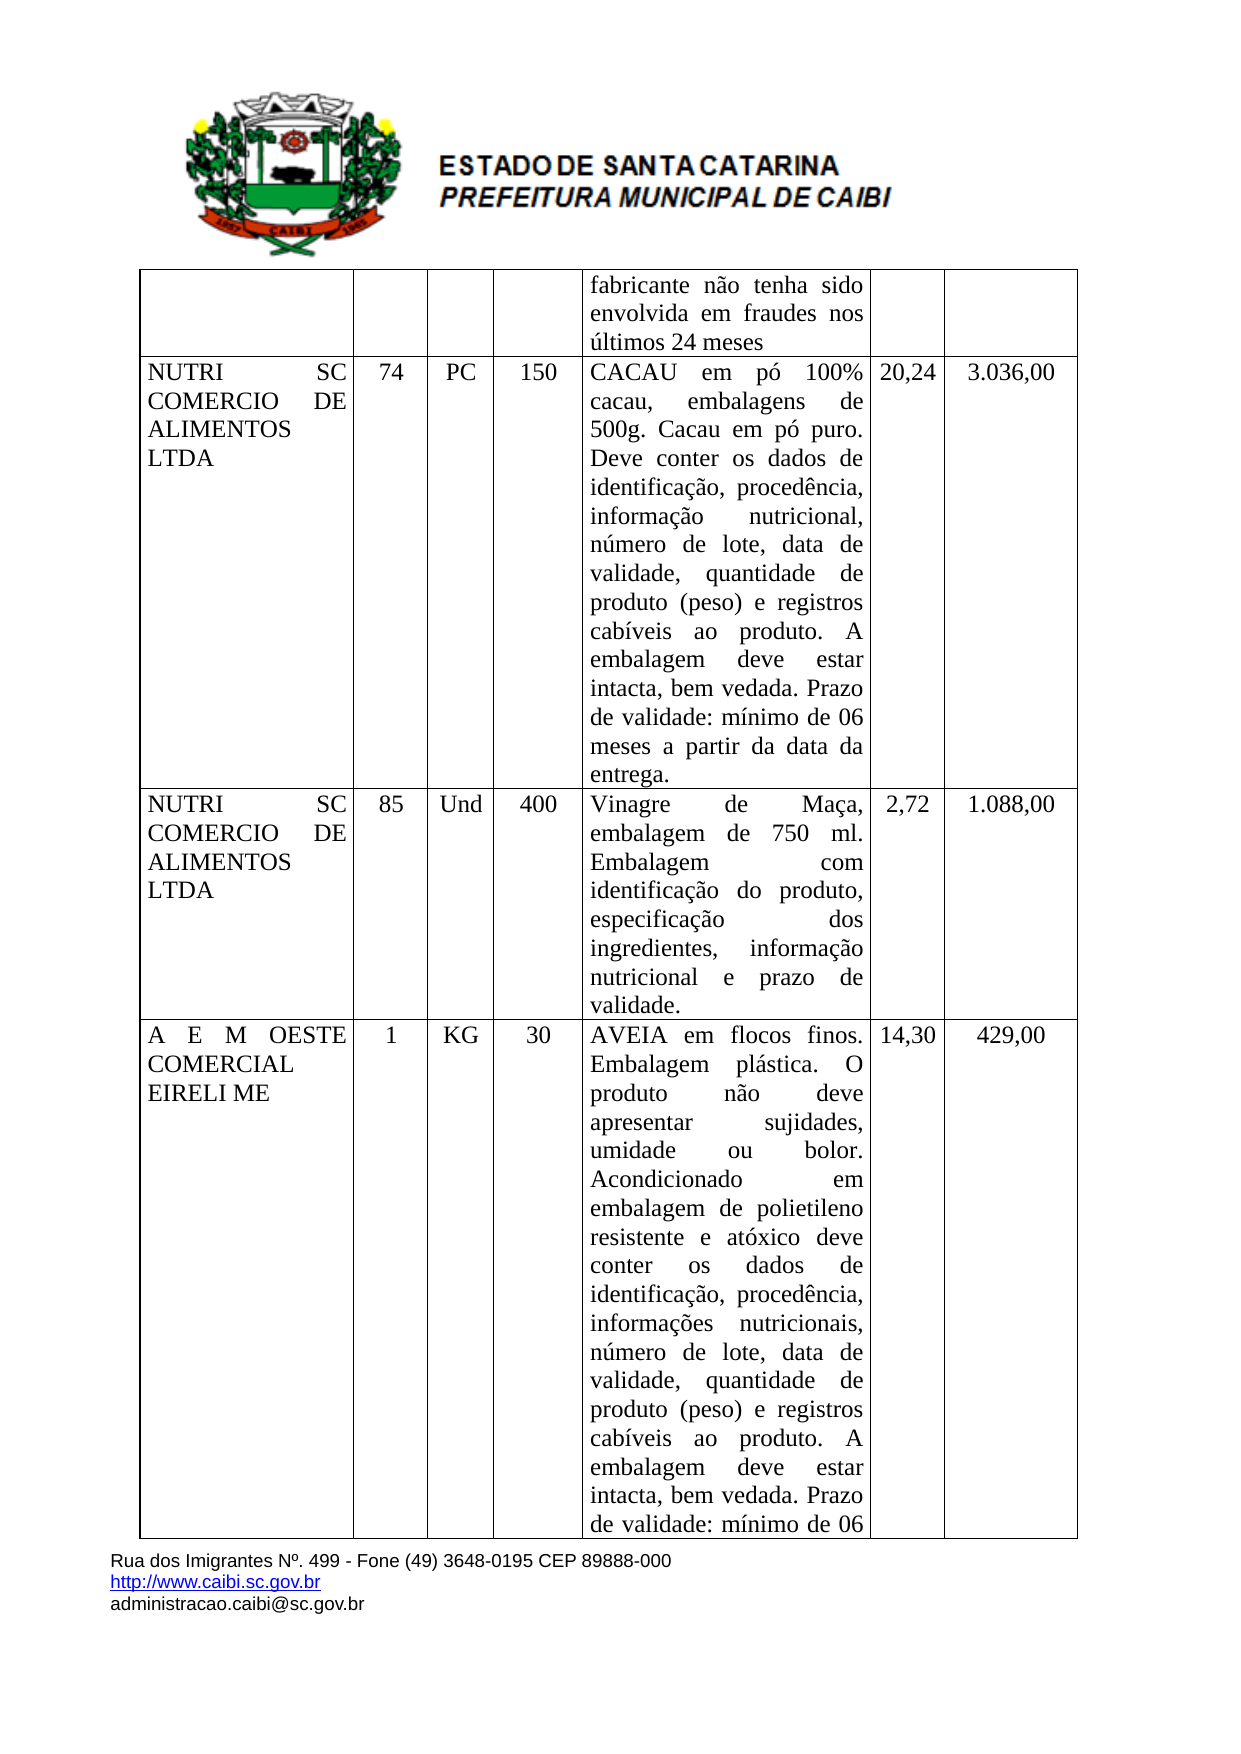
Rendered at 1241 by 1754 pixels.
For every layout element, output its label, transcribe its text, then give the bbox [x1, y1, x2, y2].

table_cell 85 [354, 789, 427, 1019]
table_cell 150 [494, 357, 582, 788]
table_cell [945, 270, 1077, 356]
table_cell A E M OESTE COMERCIAL EIRELI ME [141, 1020, 353, 1538]
table_cell 400 [494, 789, 582, 1019]
table_cell 2,72 [871, 789, 944, 1019]
table_cell Und [428, 789, 493, 1019]
table_cell [428, 270, 493, 356]
table_cell Vinagre de Maça, embalagem de 750 ml. Embalagem com identificação do produto, especificação dos ingredientes, informação nutricional e prazo de validade. [583, 789, 870, 1019]
table_cell 14,30 [871, 1020, 944, 1538]
table_cell KG [428, 1020, 493, 1538]
table_cell [494, 270, 582, 356]
table_cell 74 [354, 357, 427, 788]
table_cell 1 [354, 1020, 427, 1538]
table_cell 1.088,00 [945, 789, 1077, 1019]
table_cell PC [428, 357, 493, 788]
table_cell fabricante não tenha sido envolvida em fraudes nos últimos 24 meses [583, 270, 870, 356]
table_cell [354, 270, 427, 356]
table_cell [141, 270, 353, 356]
table_cell [871, 270, 944, 356]
table_cell 429,00 [945, 1020, 1077, 1538]
table_cell 3.036,00 [945, 357, 1077, 788]
table_cell NUTRI SC COMERCIO DE ALIMENTOS LTDA [141, 357, 353, 788]
table_cell NUTRI SC COMERCIO DE ALIMENTOS LTDA [141, 789, 353, 1019]
table_cell AVEIA em flocos finos. Embalagem plástica. O produto não deve apresentar sujidades, umidade ou bolor. Acondicionado em embalagem de polietileno resistente e atóxico deve conter os dados de identificação, procedência, informações nutricionais, número de lote, data de validade, quantidade de produto (peso) e registros cabíveis ao produto. A embalagem deve estar intacta, bem vedada. Prazo de validade: mínimo de 06 [583, 1020, 870, 1538]
table_cell 30 [494, 1020, 582, 1538]
table_cell CACAU em pó 100% cacau, embalagens de 500g. Cacau em pó puro. Deve conter os dados de identificação, procedência, informação nutricional, número de lote, data de validade, quantidade de produto (peso) e registros cabíveis ao produto. A embalagem deve estar intacta, bem vedada. Prazo de validade: mínimo de 06 meses a partir da data da entrega. [583, 357, 870, 788]
table_cell 20,24 [871, 357, 944, 788]
